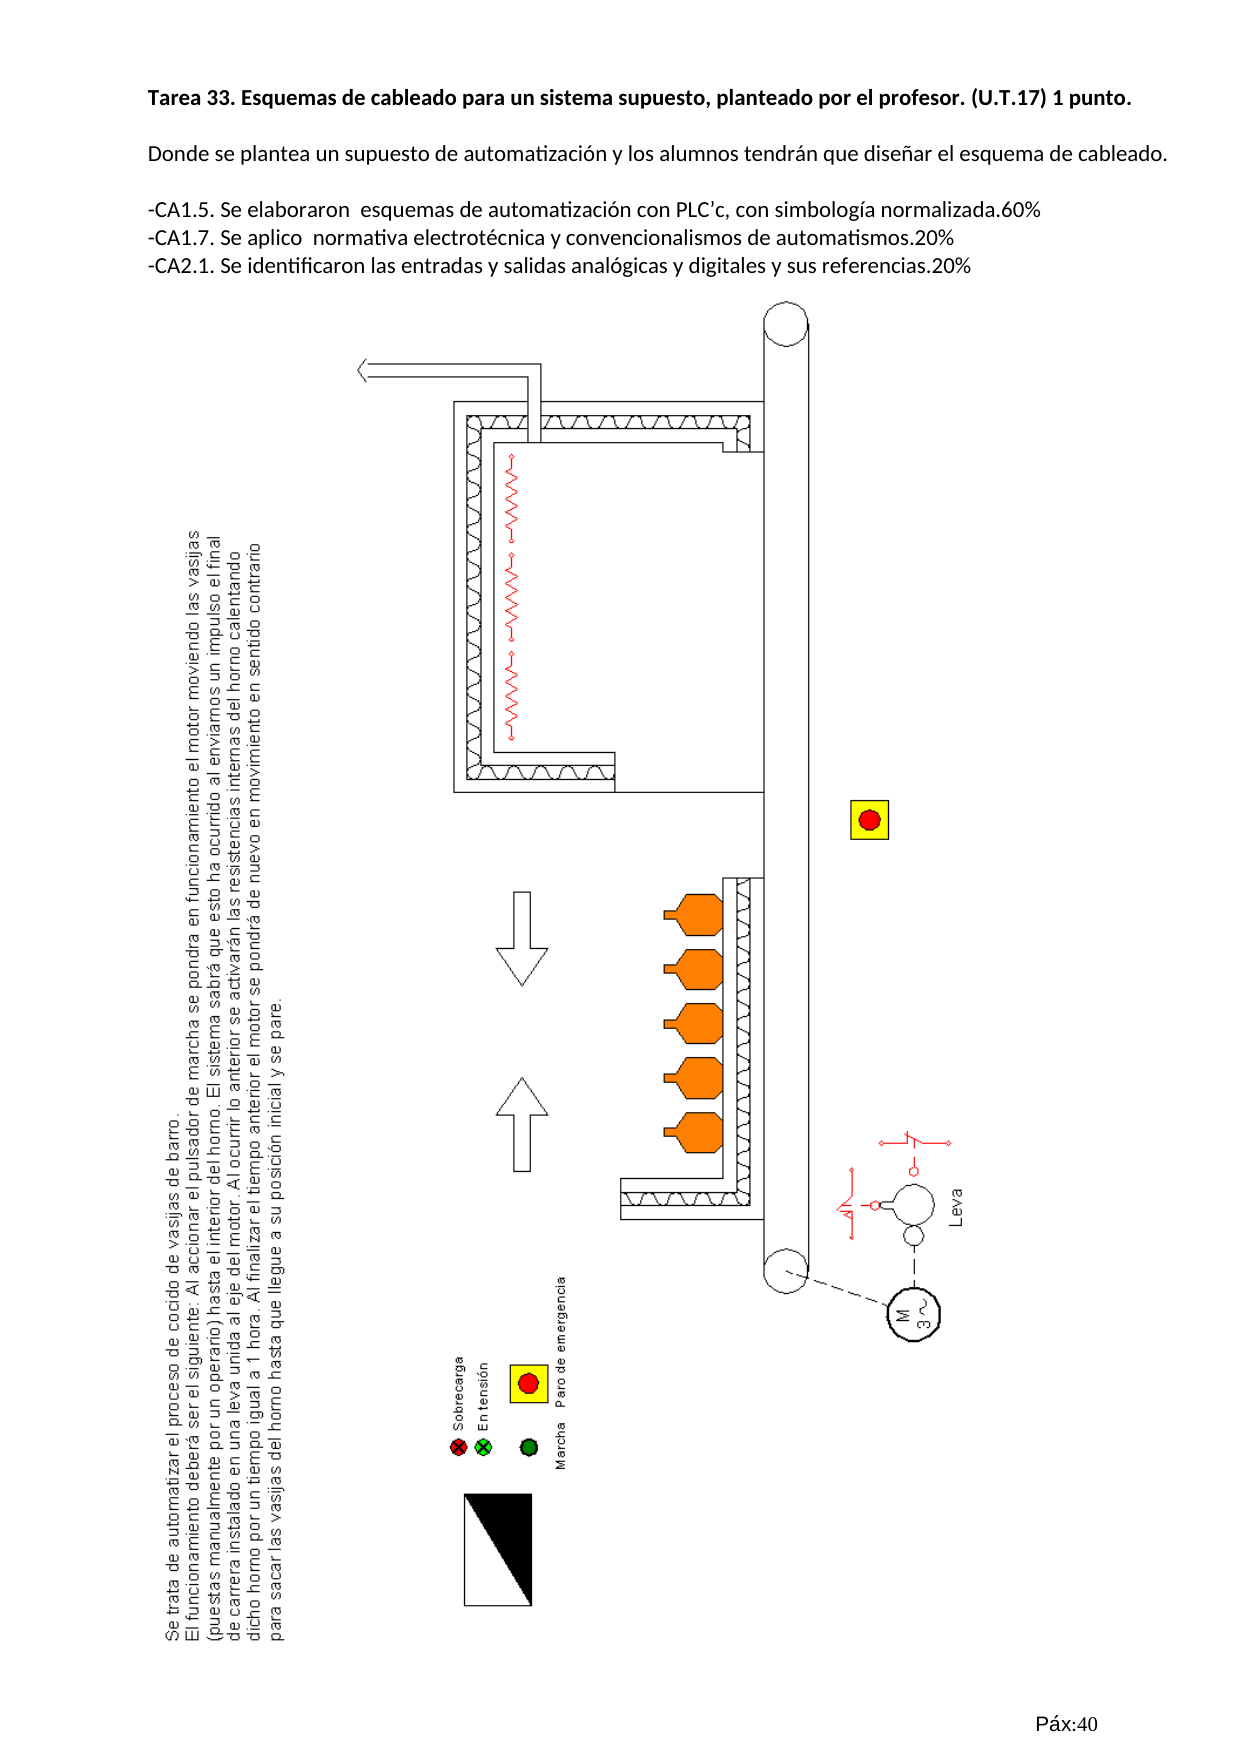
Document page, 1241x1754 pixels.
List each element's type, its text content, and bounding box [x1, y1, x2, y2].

text Tarea 33. Esquemas de cableado para un sistema supuesto, planteado por el profesor. (U.T.17) 1 punto. [148, 83, 1193, 111]
text -CA1.7. Se aplico normativa electrotécnica y convencionalismos de automatismos.20% [148, 223, 1193, 251]
text -CA1.5. Se elaboraron esquemas de automatización con PLC’c, con simbología normalizada.60% [148, 195, 1193, 223]
text Donde se plantea un supuesto de automatización y los alumnos tendrán que diseñar el esquema de cableado. [148, 139, 1193, 167]
picture [147, 278, 977, 1663]
text -CA2.1. Se identificaron las entradas y salidas analógicas y digitales y sus referencias.20% [148, 251, 1193, 279]
